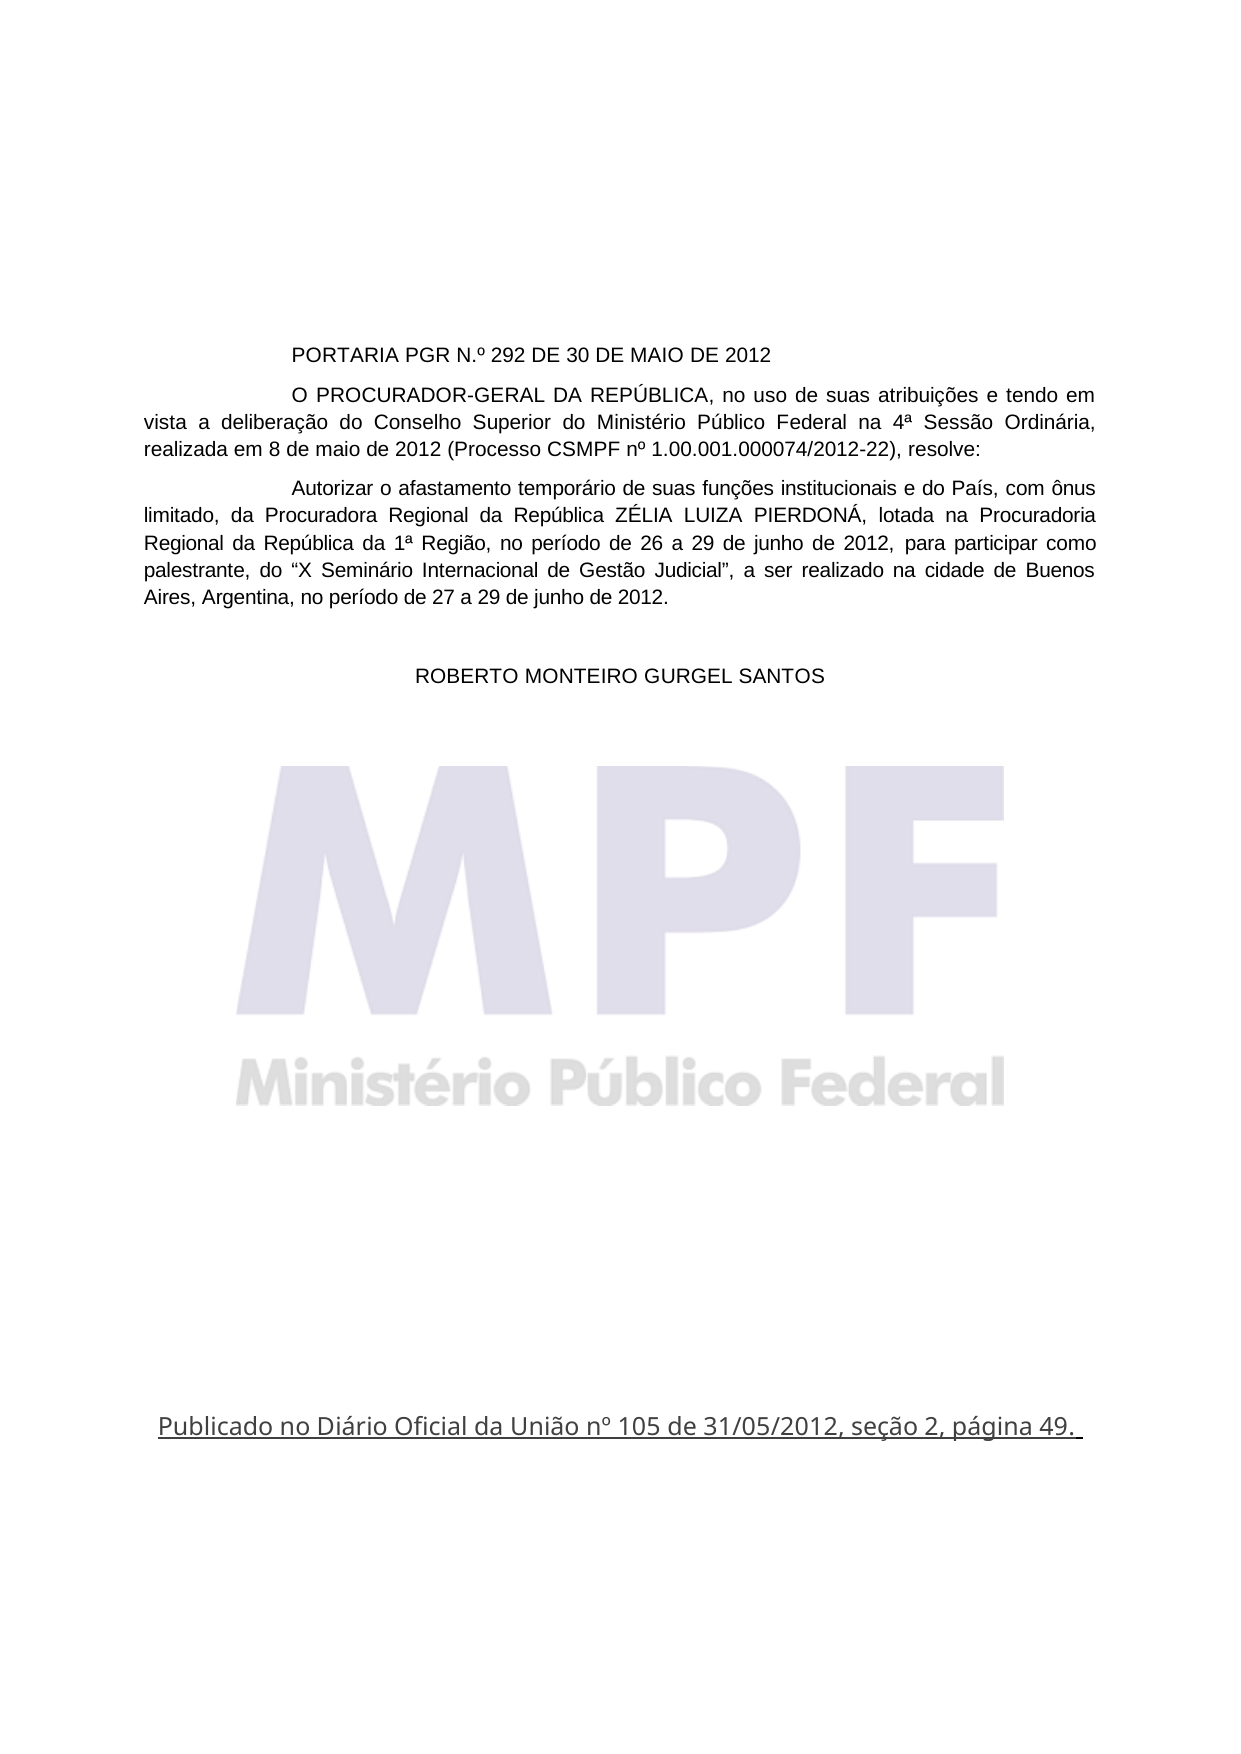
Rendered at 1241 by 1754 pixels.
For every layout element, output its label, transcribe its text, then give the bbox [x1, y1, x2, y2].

text Publicado no Diário Oficial da União nº 105 de 31/05/2012, seção 2, página 49. [144, 1414, 1096, 1441]
text ROBERTO MONTEIRO GURGEL SANTOS [144, 662, 1096, 689]
text PORTARIA PGR N.º 292 DE 30 DE MAIO DE 2012 [144, 341, 1096, 368]
picture [236, 766, 1004, 1106]
text O PROCURADOR-GERAL DA REPÚBLICA, no uso de suas atribuições e tendo em vista a deliberação do Conselho Superior do Ministério Público Federal na 4ª Sessão Ordinária, realizada em 8 de maio de 2012 (Processo CSMPF nº 1.00.001.000074/2012-22), resolve: [144, 380, 1096, 462]
text Autorizar o afastamento temporário de suas funções institucionais e do País, com ônus limitado, da Procuradora Regional da República ZÉLIA LUIZA PIERDONÁ, lotada na Procuradoria Regional da República da 1ª Região, no período de 26 a 29 de junho de 2012, para participar como palestrante, do “X Seminário Internacional de Gestão Judicial”, a ser realizado na cidade de Buenos Aires, Argentina, no período de 27 a 29 de junho de 2012. [144, 474, 1096, 609]
